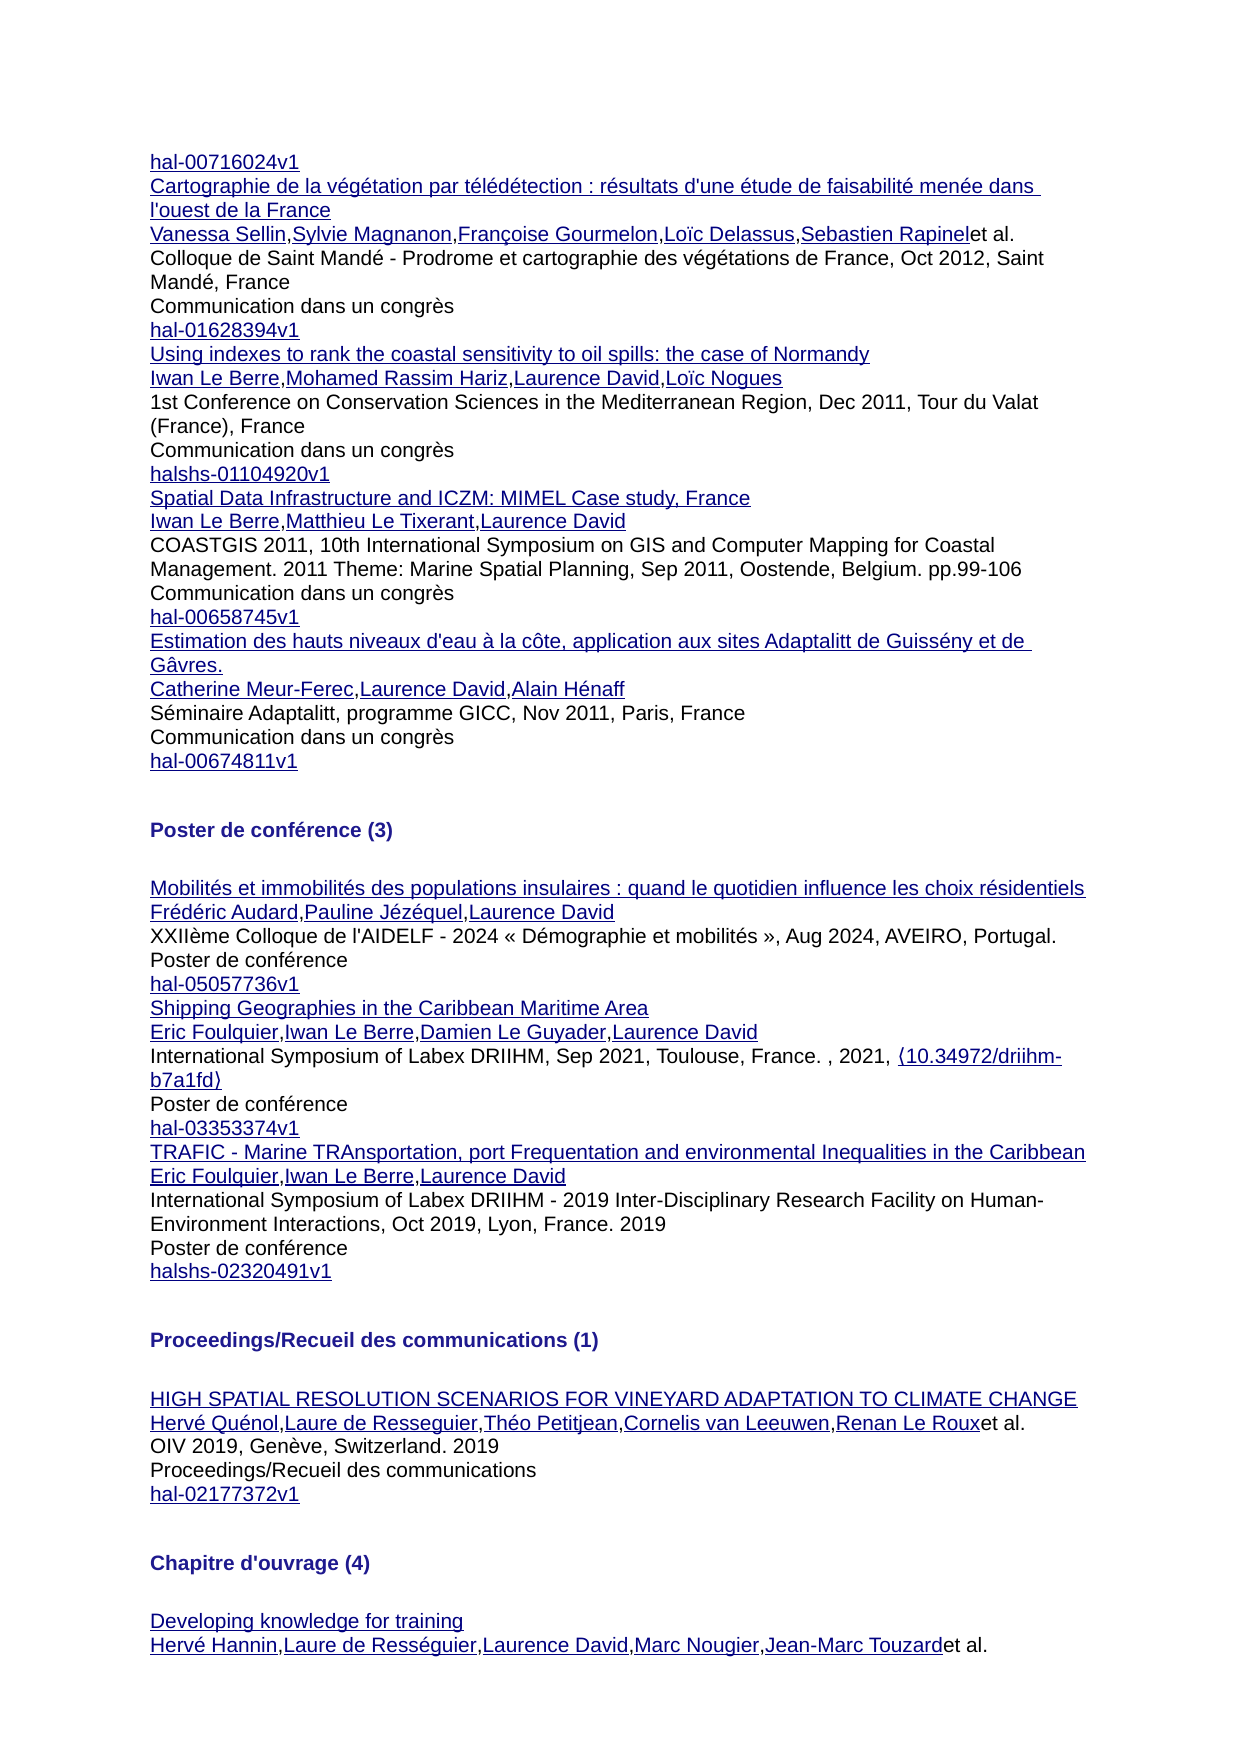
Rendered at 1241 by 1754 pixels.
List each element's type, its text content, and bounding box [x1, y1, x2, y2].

table_cell Shipping Geographies in the Caribbean Maritime Area Eric Foulquier,Iwan Le Berre,Damien Le Guyader,Laurence David International Symposium of Labex DRIIHM, Sep 2021, Toulouse, France. , 2021, ⟨10.34972/driihm-b7a1fd⟩ Poster de conférence hal-03353374v1 [150, 996, 1090, 1139]
subtitle Chapitre d'ouvrage (4) [150, 1551, 1090, 1575]
table_cell TRAFIC - Marine TRAnsportation, port Frequentation and environmental Inequalities in the Caribbean Eric Foulquier,Iwan Le Berre,Laurence David International Symposium of Labex DRIIHM - 2019 Inter-Disciplinary Research Facility on Human-Environment Interactions, Oct 2019, Lyon, France. 2019 Poster de conférence halshs-02320491v1 [150, 1140, 1090, 1283]
table_cell Spatial Data Infrastructure and ICZM: MIMEL Case study, France Iwan Le Berre,Matthieu Le Tixerant,Laurence David COASTGIS 2011, 10th International Symposium on GIS and Computer Mapping for Coastal Management. 2011 Theme: Marine Spatial Planning, Sep 2011, Oostende, Belgium. pp.99-106 Communication dans un congrès hal-00658745v1 [150, 485, 1090, 629]
table_cell Using indexes to rank the coastal sensitivity to oil spills: the case of Normandy Iwan Le Berre,Mohamed Rassim Hariz,Laurence David,Loïc Nogues 1st Conference on Conservation Sciences in the Mediterranean Region, Dec 2011, Tour du Valat (France), France Communication dans un congrès halshs-01104920v1 [150, 342, 1090, 485]
table_cell hal-00716024v1 [150, 150, 1090, 174]
table_header HIGH SPATIAL RESOLUTION SCENARIOS FOR VINEYARD ADAPTATION TO CLIMATE CHANGE Hervé Quénol,Laure de Resseguier,Théo Petitjean,Cornelis van Leeuwen,Renan Le Rouxet al. OIV 2019, Genève, Switzerland. 2019 Proceedings/Recueil des communications hal-02177372v1 [150, 1386, 1090, 1506]
table_cell Cartographie de la végétation par télédétection : résultats d'une étude de faisabilité menée dans l'ouest de la France Vanessa Sellin,Sylvie Magnanon,Françoise Gourmelon,Loïc Delassus,Sebastien Rapinelet al. Colloque de Saint Mandé - Prodrome et cartographie des végétations de France, Oct 2012, Saint Mandé, France Communication dans un congrès hal-01628394v1 [150, 174, 1090, 342]
subtitle Proceedings/Recueil des communications (1) [150, 1328, 1090, 1352]
table_header Developing knowledge for training Hervé Hannin,Laure de Rességuier,Laurence David,Marc Nougier,Jean-Marc Touzardet al. [150, 1609, 1090, 1657]
table_cell Estimation des hauts niveaux d'eau à la côte, application aux sites Adaptalitt de Guissény et de Gâvres. Catherine Meur-Ferec,Laurence David,Alain Hénaff Séminaire Adaptalitt, programme GICC, Nov 2011, Paris, France Communication dans un congrès hal-00674811v1 [150, 629, 1090, 773]
subtitle Poster de conférence (3) [150, 818, 1090, 842]
table_header Mobilités et immobilités des populations insulaires : quand le quotidien influence les choix résidentiels Frédéric Audard,Pauline Jézéquel,Laurence David XXIIème Colloque de l'AIDELF - 2024 « Démographie et mobilités », Aug 2024, AVEIRO, Portugal. Poster de conférence hal-05057736v1 [150, 876, 1090, 996]
